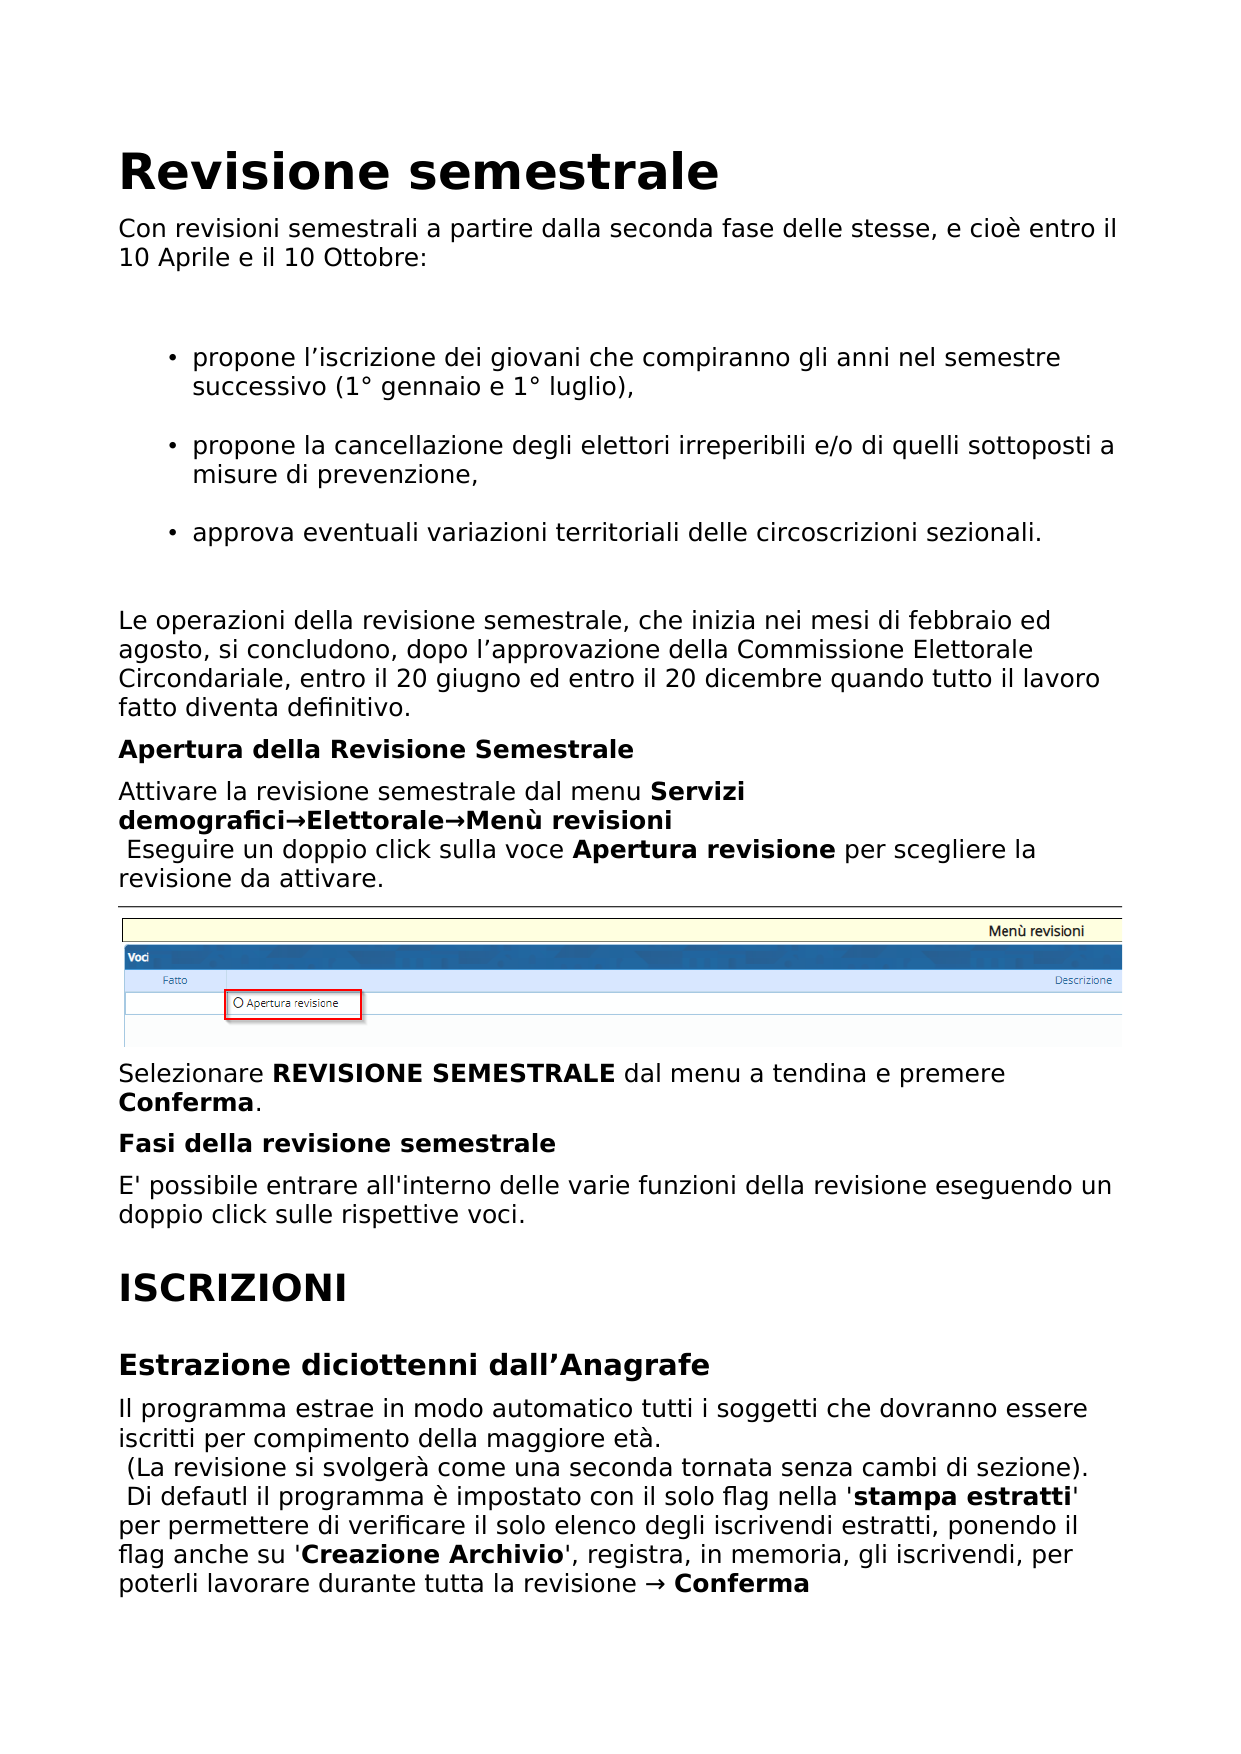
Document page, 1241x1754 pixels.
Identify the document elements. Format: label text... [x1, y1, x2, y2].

list propone la cancellazione degli elettori irreperibili e/o di quelli sottoposti a misure di prevenzione, [177, 431, 1122, 518]
list propone l’iscrizione dei giovani che compiranno gli anni nel semestre successivo (1° gennaio e 1° luglio), [177, 343, 1122, 431]
subtitle ISCRIZIONI [118, 1267, 1122, 1311]
subtitle Estrazione diciottenni dall’Anagrafe [118, 1348, 1122, 1382]
text E' possibile entrare all'interno delle varie funzioni della revisione eseguendo un doppio click sulle rispettive voci. [118, 1171, 1122, 1229]
text Selezionare REVISIONE SEMESTRALE dal menu a tendina e premere Conferma. [118, 1059, 1122, 1117]
text Le operazioni della revisione semestrale, che inizia nei mesi di febbraio ed agosto, si concludono, dopo l’approvazione della Commissione Elettorale Circondariale, entro il 20 giugno ed entro il 20 dicembre quando tutto il lavoro fatto diventa definitivo. [118, 606, 1122, 723]
subtitle Revisione semestrale [118, 143, 1122, 201]
text Il programma estrae in modo automatico tutti i soggetti che dovranno essere iscritti per compimento della maggiore età. (La revisione si svolgerà come una seconda tornata senza cambi di sezione). Di defautl il programma è impostato con il solo flag nella 'stampa estratti' per permettere di verificare il solo elenco degli iscrivendi estratti, ponendo il flag anche su 'Creazione Archivio', registra, in memoria, gli iscrivendi, per poterli lavorare durante tutta la revisione → Conferma [118, 1395, 1122, 1599]
text Apertura della Revisione Semestrale [118, 735, 1122, 764]
list approva eventuali variazioni territoriali delle circoscrizioni sezionali. [177, 518, 1122, 577]
text Con revisioni semestrali a partire dalla seconda fase delle stesse, e cioè entro il 10 Aprile e il 10 Ottobre: [118, 214, 1122, 301]
text Fasi della revisione semestrale [118, 1129, 1122, 1159]
text Attivare la revisione semestrale dal menu Servizi demografici→Elettorale→Menù revisioni Eseguire un doppio click sulla voce Apertura revisione per scegliere la revisione da attivare. [118, 777, 1122, 894]
picture [118, 906, 1123, 1047]
